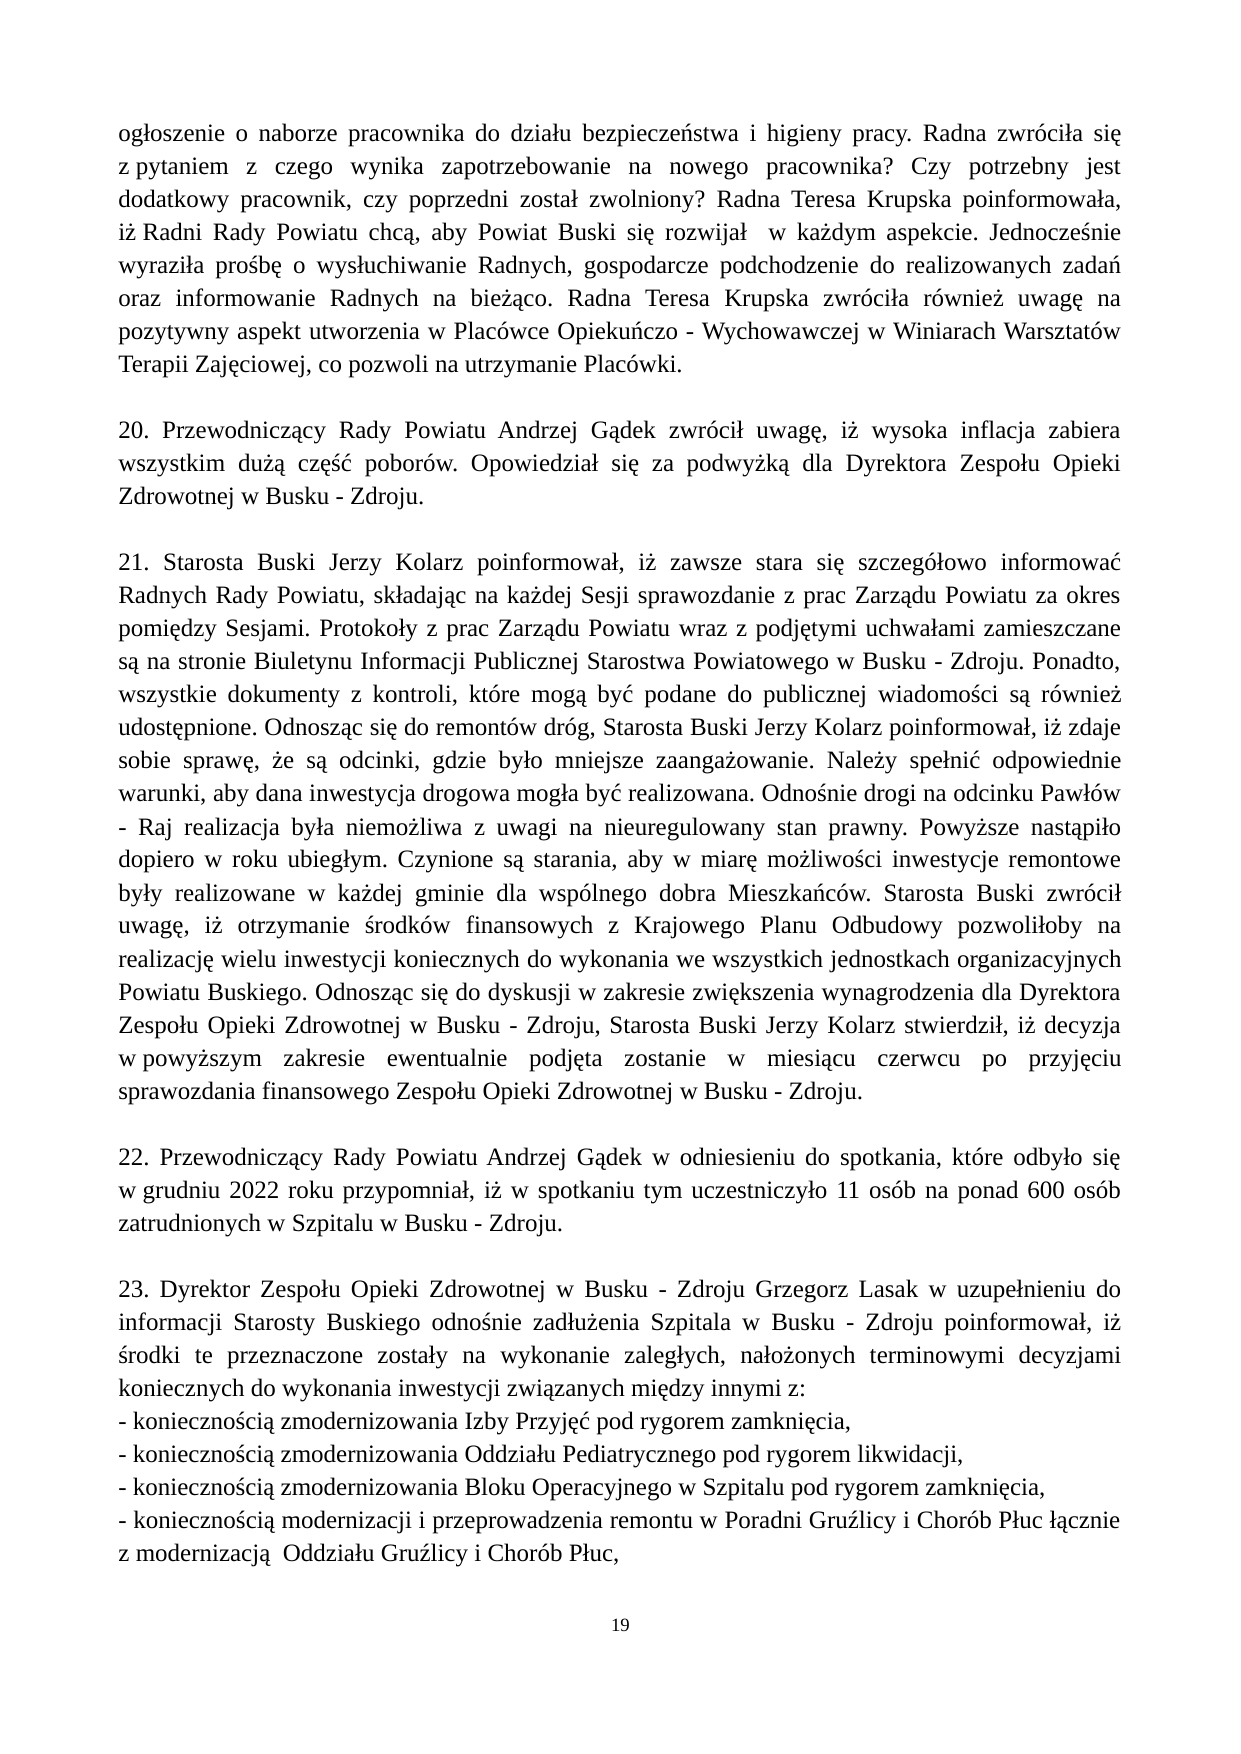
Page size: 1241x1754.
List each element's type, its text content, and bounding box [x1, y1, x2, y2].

text 23. Dyrektor Zespołu Opieki Zdrowotnej w Busku - Zdroju Grzegorz Lasak w uzupełnieniu do informacji Starosty Buskiego odnośnie zadłużenia Szpitala w Busku - Zdroju poinformował, iż środki te przeznaczone zostały na wykonanie zaległych, nałożonych terminowymi decyzjami koniecznych do wykonania inwestycji związanych między innymi z: [118, 1274, 1122, 1402]
text 22. Przewodniczący Rady Powiatu Andrzej Gądek w odniesieniu do spotkania, które odbyło się w grudniu 2022 roku przypomniał, iż w spotkaniu tym uczestniczyło 11 osób na ponad 600 osób zatrudnionych w Szpitalu w Busku - Zdroju. [118, 1142, 1122, 1237]
text - koniecznością zmodernizowania Oddziału Pediatrycznego pod rygorem likwidacji, [118, 1439, 1122, 1468]
text 21. Starosta Buski Jerzy Kolarz poinformował, iż zawsze stara się szczegółowo informować Radnych Rady Powiatu, składając na każdej Sesji sprawozdanie z prac Zarządu Powiatu za okres pomiędzy Sesjami. Protokoły z prac Zarządu Powiatu wraz z podjętymi uchwałami zamieszczane są na stronie Biuletynu Informacji Publicznej Starostwa Powiatowego w Busku - Zdroju. Ponadto, wszystkie dokumenty z kontroli, które mogą być podane do publicznej wiadomości są również udostępnione. Odnosząc się do remontów dróg, Starosta Buski Jerzy Kolarz poinformował, iż zdaje sobie sprawę, że są odcinki, gdzie było mniejsze zaangażowanie. Należy spełnić odpowiednie warunki, aby dana inwestycja drogowa mogła być realizowana. Odnośnie drogi na odcinku Pawłów - Raj realizacja była niemożliwa z uwagi na nieuregulowany stan prawny. Powyższe nastąpiło dopiero w roku ubiegłym. Czynione są starania, aby w miarę możliwości inwestycje remontowe były realizowane w każdej gminie dla wspólnego dobra Mieszkańców. Starosta Buski zwrócił uwagę, iż otrzymanie środków finansowych z Krajowego Planu Odbudowy pozwoliłoby na realizację wielu inwestycji koniecznych do wykonania we wszystkich jednostkach organizacyjnych Powiatu Buskiego. Odnosząc się do dyskusji w zakresie zwiększenia wynagrodzenia dla Dyrektora Zespołu Opieki Zdrowotnej w Busku - Zdroju, Starosta Buski Jerzy Kolarz stwierdził, iż decyzja w powyższym zakresie ewentualnie podjęta zostanie w miesiącu czerwcu po przyjęciu sprawozdania finansowego Zespołu Opieki Zdrowotnej w Busku - Zdroju. [118, 547, 1122, 1104]
text 20. Przewodniczący Rady Powiatu Andrzej Gądek zwrócił uwagę, iż wysoka inflacja zabiera wszystkim dużą część poborów. Opowiedział się za podwyżką dla Dyrektora Zespołu Opieki Zdrowotnej w Busku - Zdroju. [118, 415, 1122, 510]
text - koniecznością zmodernizowania Izby Przyjęć pod rygorem zamknięcia, [118, 1406, 1122, 1435]
text ogłoszenie o naborze pracownika do działu bezpieczeństwa i higieny pracy. Radna zwróciła się z pytaniem z czego wynika zapotrzebowanie na nowego pracownika? Czy potrzebny jest dodatkowy pracownik, czy poprzedni został zwolniony? Radna Teresa Krupska poinformowała, iż Radni Rady Powiatu chcą, aby Powiat Buski się rozwijał w każdym aspekcie. Jednocześnie wyraziła prośbę o wysłuchiwanie Radnych, gospodarcze podchodzenie do realizowanych zadań oraz informowanie Radnych na bieżąco. Radna Teresa Krupska zwróciła również uwagę na pozytywny aspekt utworzenia w Placówce Opiekuńczo - Wychowawczej w Winiarach Warsztatów Terapii Zajęciowej, co pozwoli na utrzymanie Placówki. [118, 118, 1122, 378]
text - koniecznością zmodernizowania Bloku Operacyjnego w Szpitalu pod rygorem zamknięcia, [118, 1472, 1122, 1501]
text - koniecznością modernizacji i przeprowadzenia remontu w Poradni Gruźlicy i Chorób Płuc łącznie z modernizacją Oddziału Gruźlicy i Chorób Płuc, [118, 1505, 1122, 1567]
